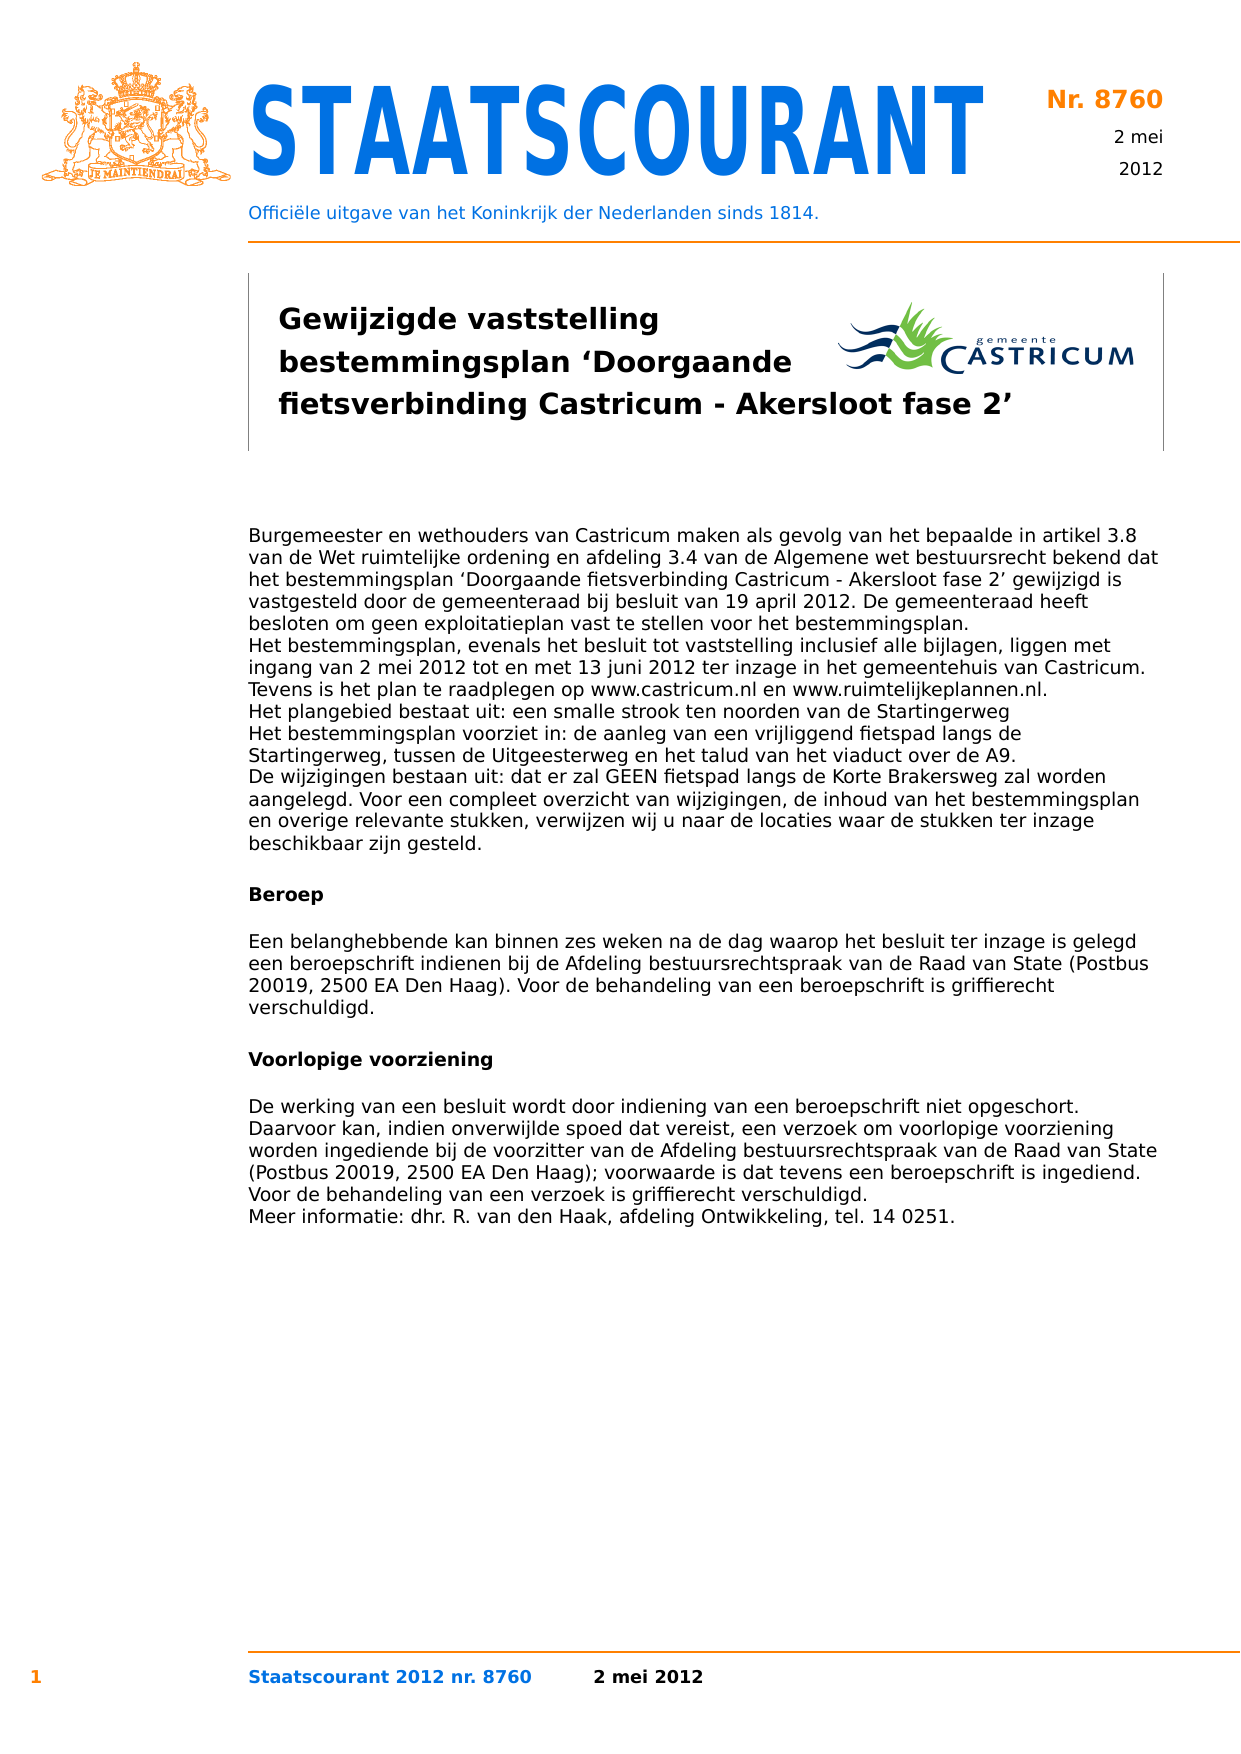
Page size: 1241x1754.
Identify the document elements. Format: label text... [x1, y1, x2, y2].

table_header Nr. 8760 [998, 62, 1240, 121]
table_cell Officiële uitgave van het Koninkrijk der Nederlanden sinds 1814. [248, 203, 1240, 241]
text De wijzigingen bestaan uit: dat er zal GEEN fietspad langs de Korte Brakersweg zal worden aangelegd. Voor een compleet overzicht van wijzigingen, de inhoud van het bestemmingsplan en overige relevante stukken, verwijzen wij u naar de locaties waar de stukken ter inzage beschikbaar zijn gesteld. [248, 766, 1163, 854]
picture [41, 62, 231, 186]
text Het bestemmingsplan, evenals het besluit tot vaststelling inclusief alle bijlagen, liggen met ingang van 2 mei 2012 tot en met 13 juni 2012 ter inzage in het gemeentehuis van Castricum. Tevens is het plan te raadplegen op www.castricum.nl en www.ruimtelijkeplannen.nl. [248, 634, 1163, 701]
table_cell 2012 [998, 153, 1240, 203]
subtitle Gewijzigde vaststelling bestemmingsplan ‘Doorgaande fietsverbinding Castricum - Akersloot fase 2’ [249, 273, 1163, 451]
table_header [25, 62, 248, 241]
subtitle Voorlopige voorziening [248, 1049, 1163, 1071]
text Het plangebied bestaat uit: een smalle strook ten noorden van de Startingerweg [248, 701, 1163, 722]
picture [838, 302, 1134, 374]
subtitle Beroep [248, 884, 1163, 906]
text De werking van een besluit wordt door indiening van een beroepschrift niet opgeschort. Daarvoor kan, indien onverwijlde spoed dat vereist, een verzoek om voorlopige voorziening worden ingediende bij de voorzitter van de Afdeling bestuursrechtspraak van de Raad van State (Postbus 20019, 2500 EA Den Haag); voorwaarde is dat tevens een beroepschrift is ingediend. Voor de behandeling van een verzoek is griffierecht verschuldigd. [248, 1096, 1163, 1206]
text Burgemeester en wethouders van Castricum maken als gevolg van het bepaalde in artikel 3.8 van de Wet ruimtelijke ordening en afdeling 3.4 van de Algemene wet bestuursrecht bekend dat het bestemmingsplan ‘Doorgaande fietsverbinding Castricum - Akersloot fase 2’ gewijzigd is vastgesteld door de gemeenteraad bij besluit van 19 april 2012. De gemeenteraad heeft besloten om geen exploitatieplan vast te stellen voor het bestemmingsplan. [248, 525, 1163, 634]
table_header STAATSCOURANT [248, 62, 998, 203]
table_cell 2 mei [998, 121, 1240, 153]
text Meer informatie: dhr. R. van den Haak, afdeling Ontwikkeling, tel. 14 0251. [248, 1206, 1163, 1228]
text Het bestemmingsplan voorziet in: de aanleg van een vrijliggend fietspad langs de Startingerweg, tussen de Uitgeesterweg en het talud van het viaduct over de A9. [248, 722, 1163, 766]
text Een belanghebbende kan binnen zes weken na de dag waarop het besluit ter inzage is gelegd een beroepschrift indienen bij de Afdeling bestuursrechtspraak van de Raad van State (Postbus 20019, 2500 EA Den Haag). Voor de behandeling van een beroepschrift is griffierecht verschuldigd. [248, 931, 1163, 1019]
